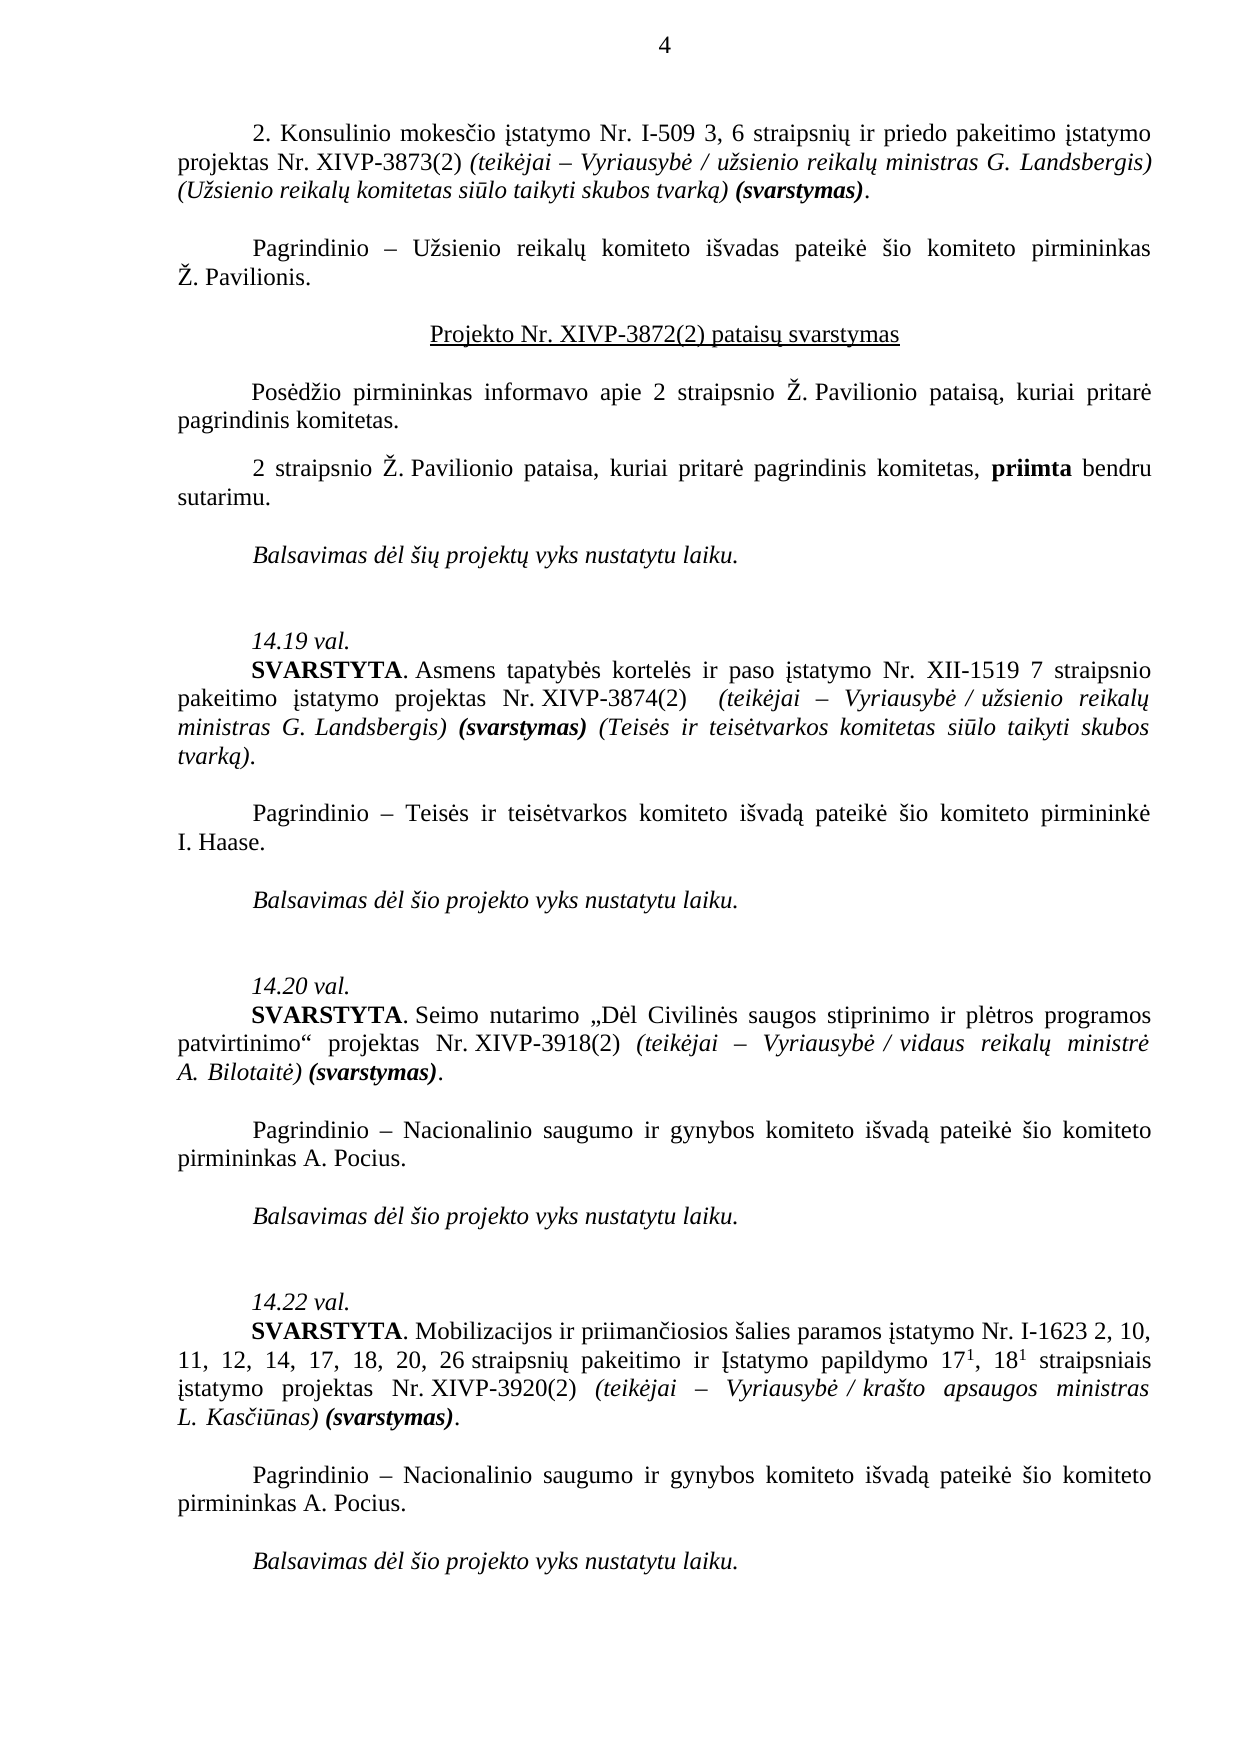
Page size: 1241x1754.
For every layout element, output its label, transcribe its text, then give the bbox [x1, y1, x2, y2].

text Posėdžio pirmininkas informavo apie 2 straipsnio Ž. Pavilionio pataisą, kuriai pritarė pagrindinis komitetas. [177, 377, 1152, 434]
text SVARSTYTA. Asmens tapatybės kortelės ir paso įstatymo Nr. XII-1519 7 straipsnio pakeitimo įstatymo projektas Nr. XIVP-3874(2) (teikėjai – Vyriausybė / užsienio reikalų ministras G. Landsbergis) (svarstymas) (Teisės ir teisėtvarkos komitetas siūlo taikyti skubos tvarką). [177, 655, 1152, 770]
text Pagrindinio – Užsienio reikalų komiteto išvadas pateikė šio komiteto pirmininkas Ž. Pavilionis. [177, 233, 1152, 291]
text SVARSTYTA. Seimo nutarimo „Dėl Civilinės saugos stiprinimo ir plėtros programos patvirtinimo“ projektas Nr. XIVP-3918(2) (teikėjai – Vyriausybė / vidaus reikalų ministrė A. Bilotaitė) (svarstymas). [177, 1000, 1152, 1086]
text Pagrindinio – Nacionalinio saugumo ir gynybos komiteto išvadą pateikė šio komiteto pirmininkas A. Pocius. [177, 1115, 1152, 1172]
text 14.20 val. [177, 971, 1152, 1000]
text 14.22 val. [177, 1287, 1152, 1316]
text SVARSTYTA. Mobilizacijos ir priimančiosios šalies paramos įstatymo Nr. I-1623 2, 10, 11, 12, 14, 17, 18, 20, 26 straipsnių pakeitimo ir Įstatymo papildymo 171, 181 straipsniais įstatymo projektas Nr. XIVP-3920(2) (teikėjai – Vyriausybė / krašto apsaugos ministras L. Kasčiūnas) (svarstymas). [177, 1316, 1152, 1431]
subtitle Projekto Nr. XIVP-3872(2) pataisų svarstymas [177, 319, 1152, 348]
text 2. Konsulinio mokesčio įstatymo Nr. I-509 3, 6 straipsnių ir priedo pakeitimo įstatymo projektas Nr. XIVP-3873(2) (teikėjai – Vyriausybė / užsienio reikalų ministras G. Landsbergis) (Užsienio reikalų komitetas siūlo taikyti skubos tvarką) (svarstymas). [177, 118, 1152, 204]
text 14.19 val. [177, 626, 1152, 655]
text Balsavimas dėl šio projekto vyks nustatytu laiku. [177, 1201, 1152, 1230]
text 2 straipsnio Ž. Pavilionio pataisa, kuriai pritarė pagrindinis komitetas, priimta bendru sutarimu. [177, 453, 1152, 511]
text Balsavimas dėl šio projekto vyks nustatytu laiku. [177, 1546, 1152, 1575]
text Pagrindinio – Nacionalinio saugumo ir gynybos komiteto išvadą pateikė šio komiteto pirmininkas A. Pocius. [177, 1460, 1152, 1517]
text Pagrindinio – Teisės ir teisėtvarkos komiteto išvadą pateikė šio komiteto pirmininkė I. Haase. [177, 798, 1152, 856]
text Balsavimas dėl šio projekto vyks nustatytu laiku. [177, 885, 1152, 913]
text Balsavimas dėl šių projektų vyks nustatytu laiku. [177, 540, 1152, 568]
